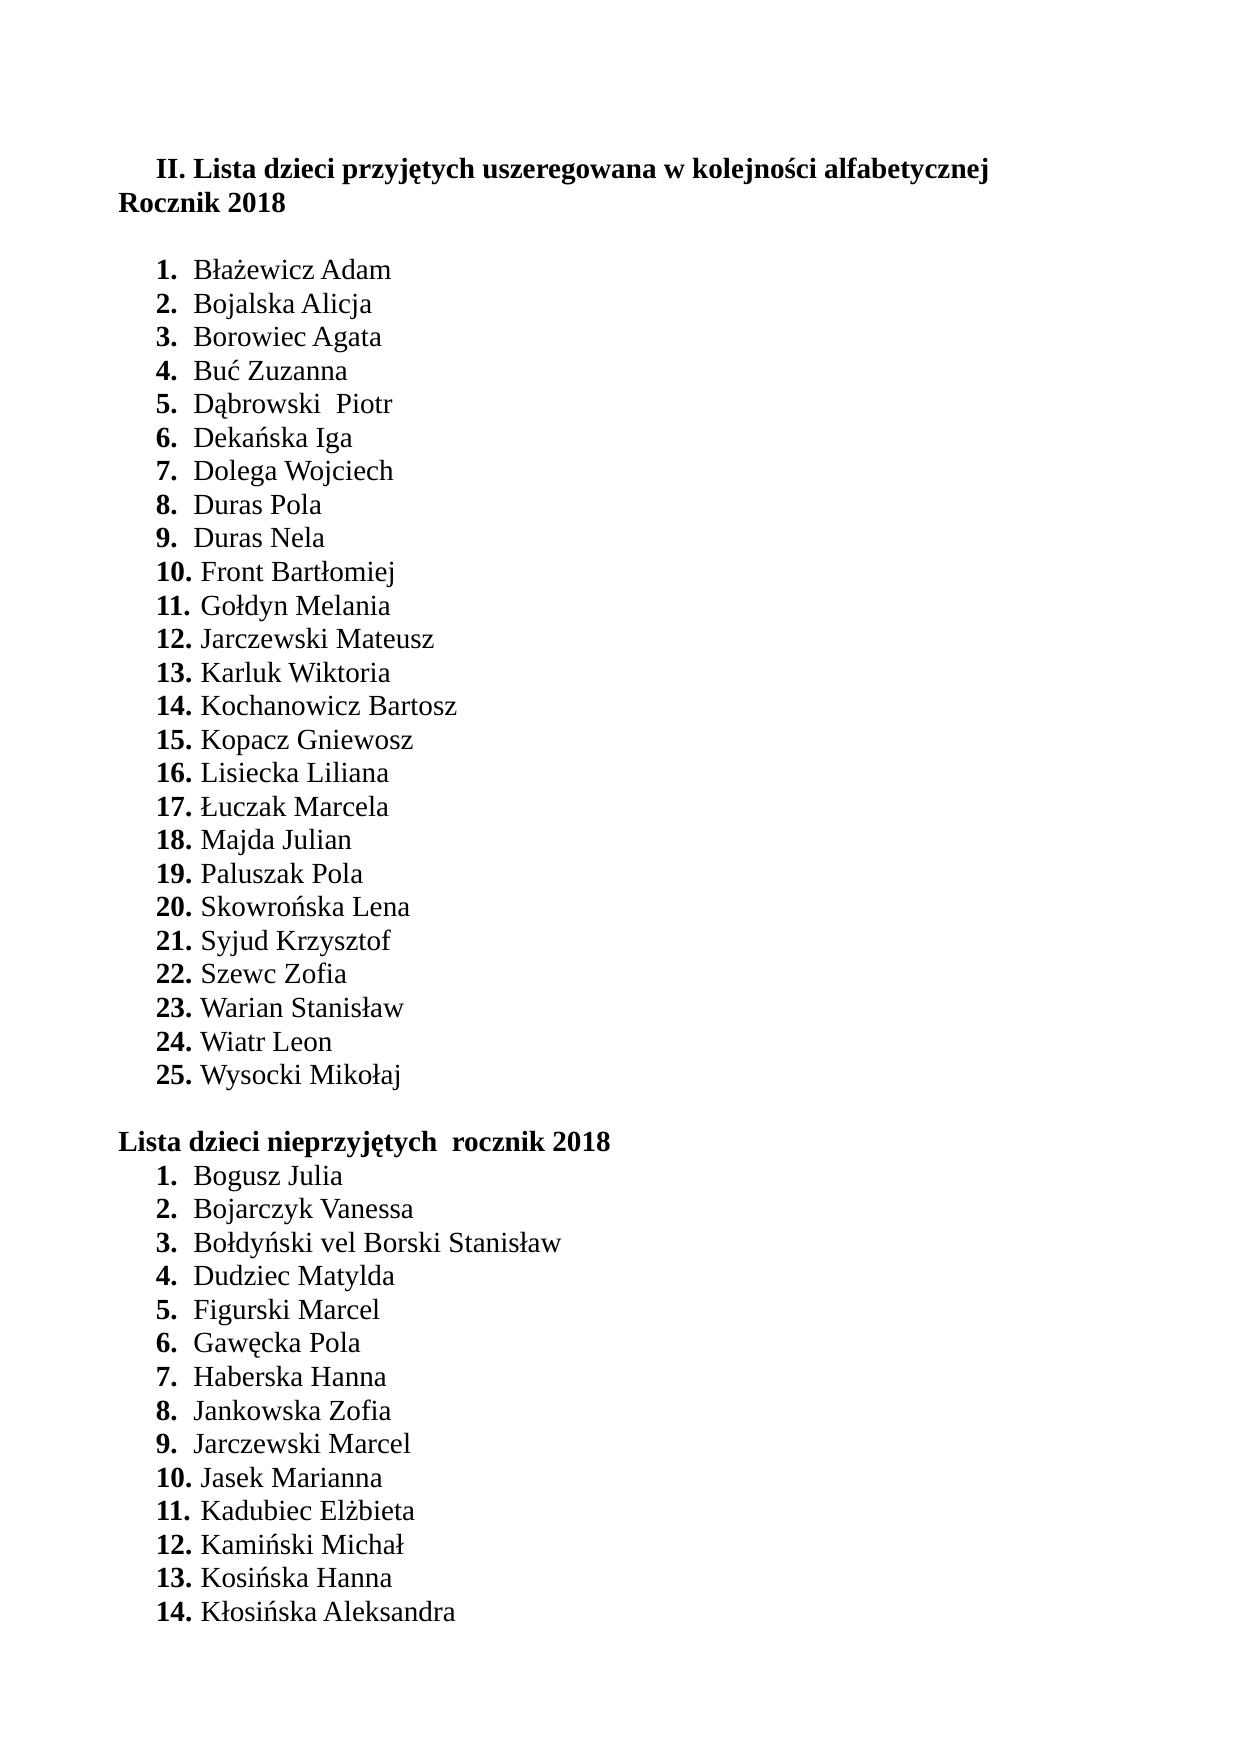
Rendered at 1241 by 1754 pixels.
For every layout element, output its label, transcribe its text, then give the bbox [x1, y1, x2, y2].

list Duras Nela [156, 521, 1122, 554]
list Skowrońska Lena [156, 889, 1122, 923]
list Warian Stanisław [156, 990, 1122, 1024]
list Karluk Wiktoria [156, 655, 1122, 688]
list Gawęcka Pola [156, 1326, 1122, 1359]
list Lista dzieci przyjętych uszeregowana w kolejności alfabetycznej [156, 152, 1122, 185]
text Lista dzieci nieprzyjętych rocznik 2018 [118, 1124, 1122, 1158]
list Gołdyn Melania [156, 588, 1122, 621]
list Buć Zuzanna [156, 353, 1122, 386]
list Bojarczyk Vanessa [156, 1191, 1122, 1225]
list Kopacz Gniewosz [156, 722, 1122, 755]
list Syjud Krzysztof [156, 923, 1122, 957]
list Dolega Wojciech [156, 453, 1122, 487]
list Jasek Marianna [156, 1460, 1122, 1493]
list Kosińska Hanna [156, 1560, 1122, 1594]
list Kadubiec Elżbieta [156, 1493, 1122, 1527]
list Bołdyński vel Borski Stanisław [156, 1225, 1122, 1258]
list Kłosińska Aleksandra [156, 1594, 1122, 1627]
list Jarczewski Mateusz [156, 621, 1122, 655]
list Szewc Zofia [156, 957, 1122, 990]
list Dąbrowski Piotr [156, 386, 1122, 420]
list Majda Julian [156, 822, 1122, 856]
list Paluszak Pola [156, 856, 1122, 889]
list Kamiński Michał [156, 1527, 1122, 1560]
list Front Bartłomiej [156, 554, 1122, 588]
list Wysocki Mikołaj [156, 1057, 1122, 1091]
list Jarczewski Marcel [156, 1426, 1122, 1460]
list Dekańska Iga [156, 420, 1122, 453]
list Bogusz Julia [156, 1158, 1122, 1191]
list Wiatr Leon [156, 1024, 1122, 1057]
list Borowiec Agata [156, 319, 1122, 353]
list Kochanowicz Bartosz [156, 688, 1122, 722]
list Jankowska Zofia [156, 1393, 1122, 1426]
list Duras Pola [156, 487, 1122, 521]
list Lisiecka Liliana [156, 755, 1122, 789]
list Łuczak Marcela [156, 789, 1122, 822]
list Haberska Hanna [156, 1359, 1122, 1393]
list Dudziec Matylda [156, 1258, 1122, 1292]
list Bojalska Alicja [156, 286, 1122, 319]
list Błażewicz Adam [156, 252, 1122, 286]
text Rocznik 2018 [118, 185, 1122, 219]
list Figurski Marcel [156, 1292, 1122, 1326]
